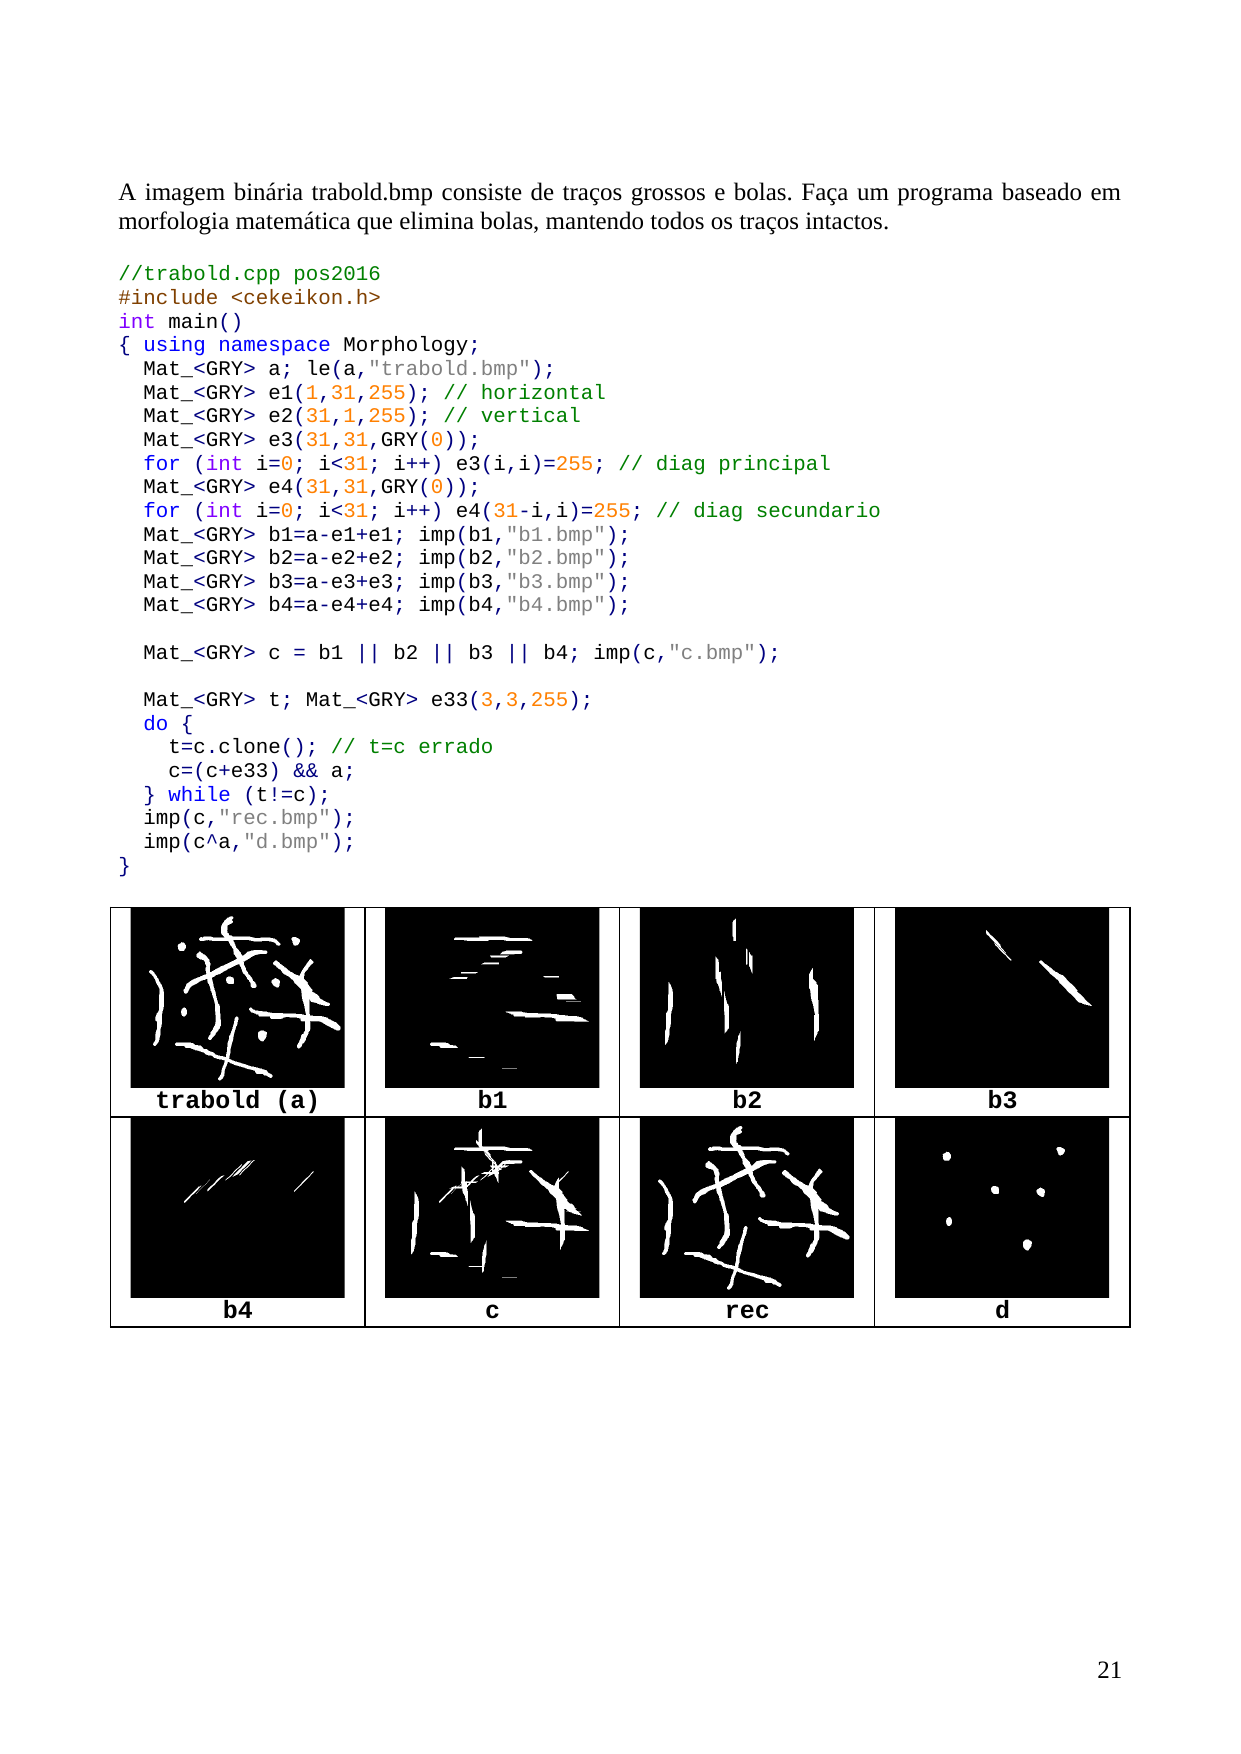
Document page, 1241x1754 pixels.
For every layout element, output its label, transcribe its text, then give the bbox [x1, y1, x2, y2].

text do { [118, 713, 1122, 736]
text t=c.clone(); // t=c errado [118, 736, 1122, 760]
text imp(c^a,"d.bmp"); [118, 831, 1122, 854]
text c=(c+e33) && a; [118, 760, 1122, 784]
text for (int i=0; i<31; i++) e4(31-i,i)=255; // diag secundario [118, 500, 1122, 523]
table_header trabold (a) [111, 908, 364, 1116]
table_cell c [366, 1118, 619, 1326]
text imp(c,"rec.bmp"); [118, 807, 1122, 831]
table_header b3 [875, 908, 1129, 1116]
text A imagem binária trabold.bmp consiste de traços grossos e bolas. Faça um programa baseado em morfologia matemática que elimina bolas, mantendo todos os traços intactos. [118, 177, 1122, 235]
text int main() [118, 311, 1122, 334]
text Mat_<GRY> b4=a-e4+e4; imp(b4,"b4.bmp"); [118, 594, 1122, 618]
text Mat_<GRY> b1=a-e1+e1; imp(b1,"b1.bmp"); [118, 523, 1122, 547]
text Mat_<GRY> b3=a-e3+e3; imp(b3,"b3.bmp"); [118, 571, 1122, 594]
text Mat_<GRY> a; le(a,"trabold.bmp"); [118, 358, 1122, 382]
table_cell d [875, 1118, 1129, 1326]
text } while (t!=c); [118, 784, 1122, 807]
text Mat_<GRY> b2=a-e2+e2; imp(b2,"b2.bmp"); [118, 547, 1122, 571]
table_header b1 [366, 908, 619, 1116]
text Mat_<GRY> c = b1 || b2 || b3 || b4; imp(c,"c.bmp"); [118, 642, 1122, 665]
text //trabold.cpp pos2016 [118, 263, 1122, 287]
text #include <cekeikon.h> [118, 287, 1122, 311]
table_header b2 [620, 908, 874, 1116]
text { using namespace Morphology; [118, 334, 1122, 358]
table_cell b4 [111, 1118, 364, 1326]
table_cell rec [620, 1118, 874, 1326]
text } [118, 854, 1122, 878]
text Mat_<GRY> t; Mat_<GRY> e33(3,3,255); [118, 689, 1122, 713]
text Mat_<GRY> e4(31,31,GRY(0)); [118, 476, 1122, 500]
text for (int i=0; i<31; i++) e3(i,i)=255; // diag principal [118, 453, 1122, 476]
text Mat_<GRY> e2(31,1,255); // vertical [118, 405, 1122, 429]
text Mat_<GRY> e3(31,31,GRY(0)); [118, 429, 1122, 453]
text Mat_<GRY> e1(1,31,255); // horizontal [118, 382, 1122, 405]
